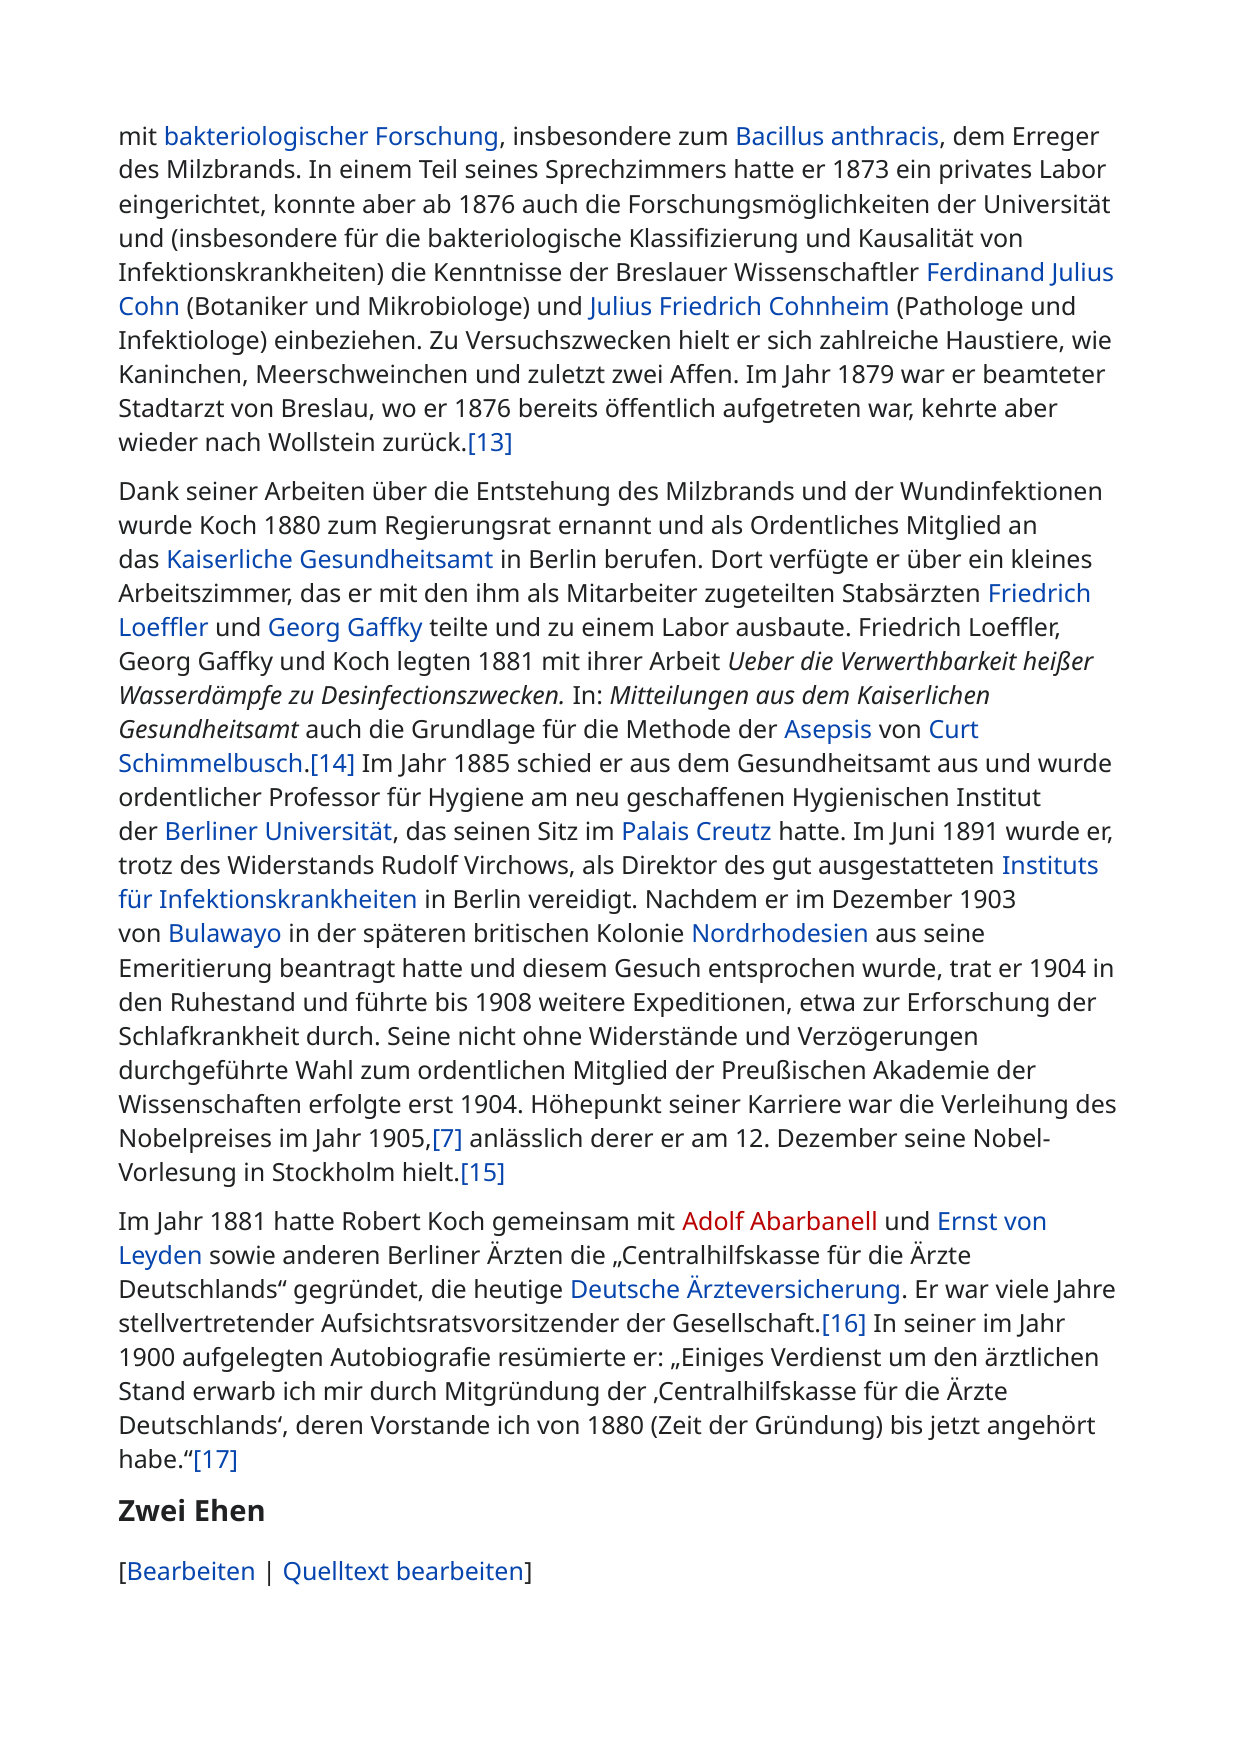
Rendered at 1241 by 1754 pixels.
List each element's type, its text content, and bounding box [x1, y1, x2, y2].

text [Bearbeiten | Quelltext bearbeiten] [118, 1554, 1122, 1588]
text Im Jahr 1881 hatte Robert Koch gemeinsam mit Adolf Abarbanell und Ernst von Leyden sowie anderen Berliner Ärzten die „Centralhilfskasse für die Ärzte Deutschlands“ gegründet, die heutige Deutsche Ärzteversicherung. Er war viele Jahre stellvertretender Aufsichtsratsvorsitzender der Gesellschaft.[16] In seiner im Jahr 1900 aufgelegten Autobiografie resümierte er: „Einiges Verdienst um den ärztlichen Stand erwarb ich mir durch Mitgründung der ‚Centralhilfskasse für die Ärzte Deutschlands‘, deren Vorstande ich von 1880 (Zeit der Gründung) bis jetzt angehört habe.“[17] [118, 1203, 1122, 1476]
text Dank seiner Arbeiten über die Entstehung des Milzbrands und der Wundinfektionen wurde Koch 1880 zum Regierungsrat ernannt und als Ordentliches Mitglied an das Kaiserliche Gesundheitsamt in Berlin berufen. Dort verfügte er über ein kleines Arbeitszimmer, das er mit den ihm als Mitarbeiter zugeteilten Stabsärzten Friedrich Loeffler und Georg Gaffky teilte und zu einem Labor ausbaute. Friedrich Loeffler, Georg Gaffky und Koch legten 1881 mit ihrer Arbeit Ueber die Verwerthbarkeit heißer Wasserdämpfe zu Desinfectionszwecken. In: Mitteilungen aus dem Kaiserlichen Gesundheitsamt auch die Grundlage für die Methode der Asepsis von Curt Schimmelbusch.[14] Im Jahr 1885 schied er aus dem Gesundheitsamt aus und wurde ordentlicher Professor für Hygiene am neu geschaffenen Hygienischen Institut der Berliner Universität, das seinen Sitz im Palais Creutz hatte. Im Juni 1891 wurde er, trotz des Widerstands Rudolf Virchows, als Direktor des gut ausgestatteten Instituts für Infektionskrankheiten in Berlin vereidigt. Nachdem er im Dezember 1903 von Bulawayo in der späteren britischen Kolonie Nordrhodesien aus seine Emeritierung beantragt hatte und diesem Gesuch entsprochen wurde, trat er 1904 in den Ruhestand und führte bis 1908 weitere Expeditionen, etwa zur Erforschung der Schlafkrankheit durch. Seine nicht ohne Widerstände und Verzögerungen durchgeführte Wahl zum ordentlichen Mitglied der Preußischen Akademie der Wissenschaften erfolgte erst 1904. Höhepunkt seiner Karriere war die Verleihung des Nobelpreises im Jahr 1905,[7] anlässlich derer er am 12. Dezember seine Nobel-Vorlesung in Stockholm hielt.[15] [118, 473, 1122, 1189]
subtitle Zwei Ehen [118, 1490, 1122, 1530]
text mit bakteriologischer Forschung, insbesondere zum Bacillus anthracis, dem Erreger des Milzbrands. In einem Teil seines Sprechzimmers hatte er 1873 ein privates Labor eingerichtet, konnte aber ab 1876 auch die Forschungsmöglichkeiten der Universität und (insbesondere für die bakteriologische Klassifizierung und Kausalität von Infektionskrankheiten) die Kenntnisse der Breslauer Wissenschaftler Ferdinand Julius Cohn (Botaniker und Mikrobiologe) und Julius Friedrich Cohnheim (Pathologe und Infektiologe) einbeziehen. Zu Versuchszwecken hielt er sich zahlreiche Haustiere, wie Kaninchen, Meerschweinchen und zuletzt zwei Affen. Im Jahr 1879 war er beamteter Stadtarzt von Breslau, wo er 1876 bereits öffentlich aufgetreten war, kehrte aber wieder nach Wollstein zurück.[13] [118, 118, 1122, 459]
